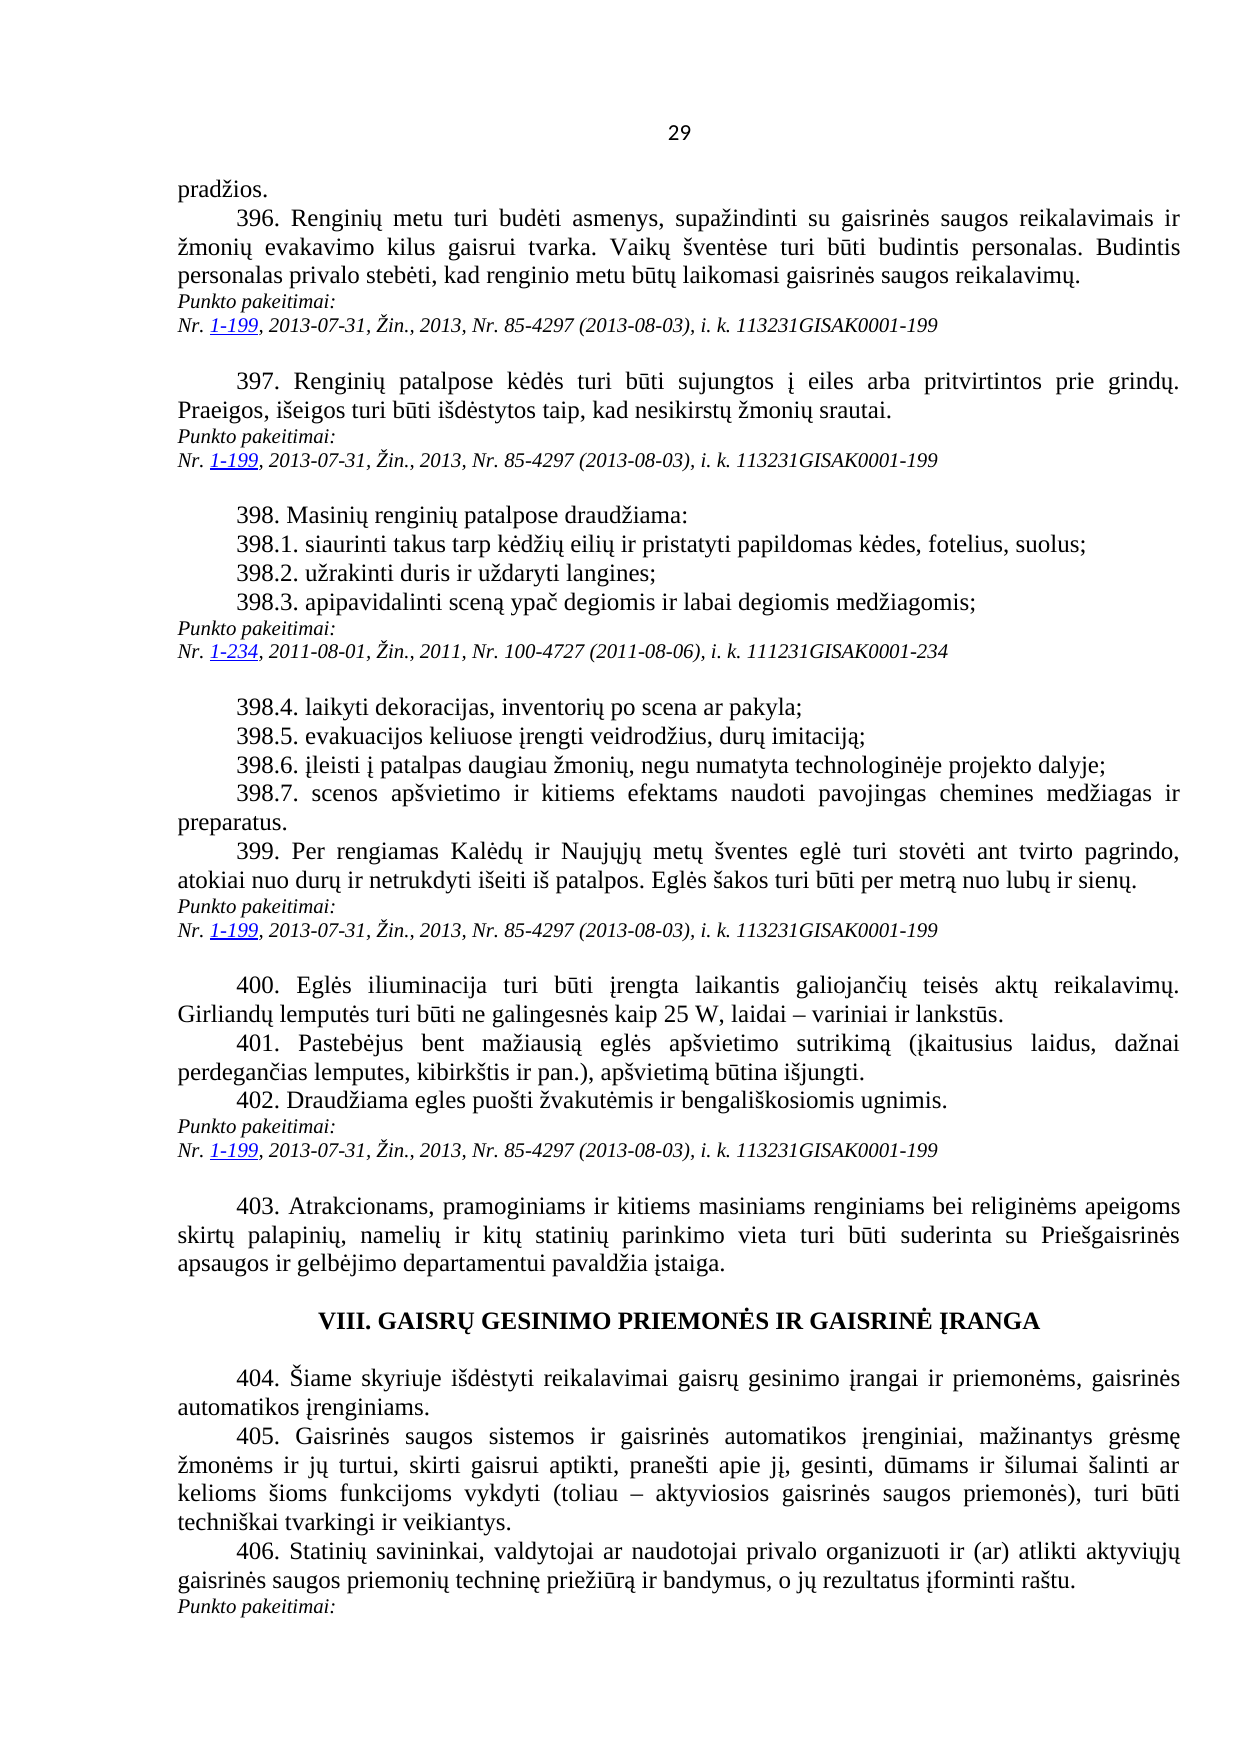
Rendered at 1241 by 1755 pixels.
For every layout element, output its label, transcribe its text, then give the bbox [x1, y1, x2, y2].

text 398.6. įleisti į patalpas daugiau žmonių, negu numatyta technologinėje projekto dalyje; [177, 750, 1181, 778]
text Nr. 1-199, 2013-07-31, Žin., 2013, Nr. 85-4297 (2013-08-03), i. k. 113231GISAK0001-199 [177, 313, 1181, 337]
text 399. Per rengiamas Kalėdų ir Naujųjų metų šventes eglė turi stovėti ant tvirto pagrindo, atokiai nuo durų ir netrukdyti išeiti iš patalpos. Eglės šakos turi būti per metrą nuo lubų ir sienų. [177, 836, 1181, 893]
text 397. Renginių patalpose kėdės turi būti sujungtos į eiles arba pritvirtintos prie grindų. Praeigos, išeigos turi būti išdėstytos taip, kad nesikirstų žmonių srautai. [177, 366, 1181, 423]
text pradžios. [177, 174, 1181, 203]
text Punkto pakeitimai: [177, 893, 1181, 918]
text 400. Eglės iliuminacija turi būti įrengta laikantis galiojančių teisės aktų reikalavimų. Girliandų lemputės turi būti ne galingesnės kaip 25 W, laidai – variniai ir lankstūs. [177, 970, 1181, 1028]
text 396. Renginių metu turi budėti asmenys, supažindinti su gaisrinės saugos reikalavimais ir žmonių evakavimo kilus gaisrui tvarka. Vaikų šventėse turi būti budintis personalas. Budintis personalas privalo stebėti, kad renginio metu būtų laikomasi gaisrinės saugos reikalavimų. [177, 203, 1181, 289]
text 401. Pastebėjus bent mažiausią eglės apšvietimo sutrikimą (įkaitusius laidus, dažnai perdegančias lemputes, kibirkštis ir pan.), apšvietimą būtina išjungti. [177, 1028, 1181, 1085]
text 398.2. užrakinti duris ir uždaryti langines; [177, 558, 1181, 587]
text 404. Šiame skyriuje išdėstyti reikalavimai gaisrų gesinimo įrangai ir priemonėms, gaisrinės automatikos įrenginiams. [177, 1363, 1181, 1421]
text Nr. 1-234, 2011-08-01, Žin., 2011, Nr. 100-4727 (2011-08-06), i. k. 111231GISAK0001-234 [177, 639, 1181, 663]
text 405. Gaisrinės saugos sistemos ir gaisrinės automatikos įrenginiai, mažinantys grėsmę žmonėms ir jų turtui, skirti gaisrui aptikti, pranešti apie jį, gesinti, dūmams ir šilumai šalinti ar kelioms šioms funkcijoms vykdyti (toliau – aktyviosios gaisrinės saugos priemonės), turi būti techniškai tvarkingi ir veikiantys. [177, 1421, 1181, 1536]
text Punkto pakeitimai: [177, 1114, 1181, 1138]
text 398.5. evakuacijos keliuose įrengti veidrodžius, durų imitaciją; [177, 721, 1181, 750]
text Nr. 1-199, 2013-07-31, Žin., 2013, Nr. 85-4297 (2013-08-03), i. k. 113231GISAK0001-199 [177, 918, 1181, 942]
text 398.7. scenos apšvietimo ir kitiems efektams naudoti pavojingas chemines medžiagas ir preparatus. [177, 778, 1181, 836]
text 398. Masinių renginių patalpose draudžiama: [177, 500, 1181, 529]
text 398.1. siaurinti takus tarp kėdžių eilių ir pristatyti papildomas kėdes, fotelius, suolus; [177, 529, 1181, 558]
text 403. Atrakcionams, pramoginiams ir kitiems masiniams renginiams bei religinėms apeigoms skirtų palapinių, namelių ir kitų statinių parinkimo vieta turi būti suderinta su Priešgaisrinės apsaugos ir gelbėjimo departamentui pavaldžia įstaiga. [177, 1191, 1181, 1277]
text 402. Draudžiama egles puošti žvakutėmis ir bengališkosiomis ugnimis. [177, 1085, 1181, 1114]
text 398.4. laikyti dekoracijas, inventorių po scena ar pakyla; [177, 692, 1181, 721]
text Punkto pakeitimai: [177, 1593, 1181, 1618]
text 406. Statinių savininkai, valdytojai ar naudotojai privalo organizuoti ir (ar) atlikti aktyviųjų gaisrinės saugos priemonių techninę priežiūrą ir bandymus, o jų rezultatus įforminti raštu. [177, 1536, 1181, 1593]
text 398.3. apipavidalinti sceną ypač degiomis ir labai degiomis medžiagomis; [177, 587, 1181, 615]
text Punkto pakeitimai: [177, 423, 1181, 448]
text Nr. 1-199, 2013-07-31, Žin., 2013, Nr. 85-4297 (2013-08-03), i. k. 113231GISAK0001-199 [177, 448, 1181, 472]
text Nr. 1-199, 2013-07-31, Žin., 2013, Nr. 85-4297 (2013-08-03), i. k. 113231GISAK0001-199 [177, 1138, 1181, 1162]
text Punkto pakeitimai: [177, 615, 1181, 639]
text VIII. GAISRŲ GESINIMO PRIEMONĖS IR gaisrinė įranga [177, 1306, 1181, 1335]
text Punkto pakeitimai: [177, 289, 1181, 313]
